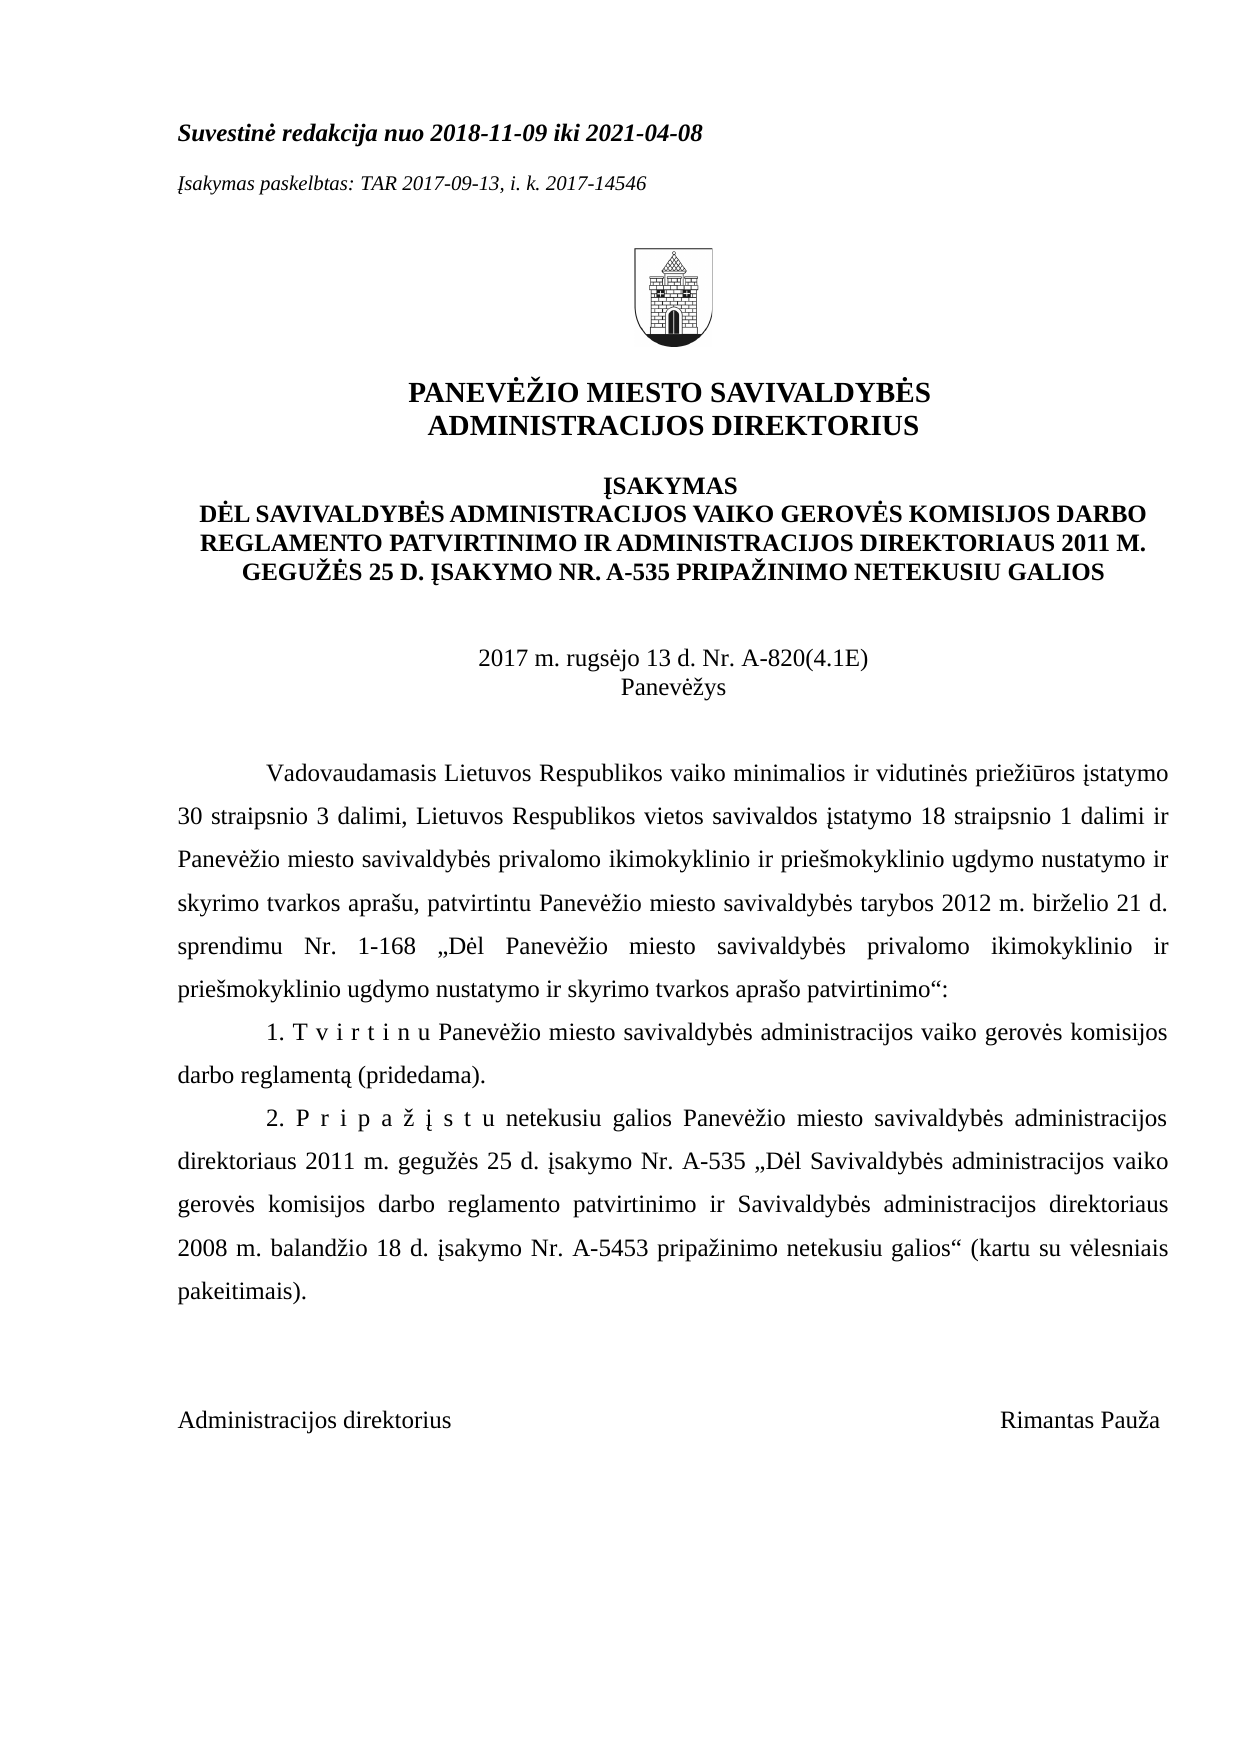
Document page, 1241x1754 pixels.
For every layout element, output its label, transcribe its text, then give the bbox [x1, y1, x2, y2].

text DĖL SAVIVALDYBĖS ADMINISTRACIJOS VAIKO GEROVĖS KOMISIJOS DARBO REGLAMENTO PATVIRTINIMO IR ADMINISTRACIJOS DIREKTORIAUS 2011 M. GEGUŽĖS 25 D. ĮSAKYMO NR. A-535 PRIPAŽINIMO NETEKUSIU GALIOS [177, 499, 1169, 586]
text 2. P r i p a ž į s t u netekusiu galios Panevėžio miesto savivaldybės administracijos direktoriaus 2011 m. gegužės 25 d. įsakymo Nr. A-535 „Dėl Savivaldybės administracijos vaiko gerovės komisijos darbo reglamento patvirtinimo ir Savivaldybės administracijos direktoriaus 2008 m. balandžio 18 d. įsakymo Nr. A-5453 pripažinimo netekusiu galios“ (kartu su vėlesniais pakeitimais). [177, 1103, 1169, 1304]
text 2017 m. rugsėjo 13 d. Nr. A-820(4.1E) [177, 643, 1169, 672]
text ĮSAKYMAS [177, 471, 1169, 499]
text Panevėžys [177, 672, 1169, 701]
text Vadovaudamasis Lietuvos Respublikos vaiko minimalios ir vidutinės priežiūros įstatymo 30 straipsnio 3 dalimi, Lietuvos Respublikos vietos savivaldos įstatymo 18 straipsnio 1 dalimi ir Panevėžio miesto savivaldybės privalomo ikimokyklinio ir priešmokyklinio ugdymo nustatymo ir skyrimo tvarkos aprašu, patvirtintu Panevėžio miesto savivaldybės tarybos 2012 m. birželio 21 d. sprendimu Nr. 1-168 „Dėl Panevėžio miesto savivaldybės privalomo ikimokyklinio ir priešmokyklinio ugdymo nustatymo ir skyrimo tvarkos aprašo patvirtinimo“: [177, 758, 1169, 1003]
text Įsakymas paskelbtas: TAR 2017-09-13, i. k. 2017-14546 [177, 171, 1169, 195]
text 1. T v i r t i n u Panevėžio miesto savivaldybės administracijos vaiko gerovės komisijos darbo reglamentą (pridedama). [177, 1017, 1169, 1089]
text ADMINISTRACIJOS DIREKTORIUS [177, 408, 1169, 442]
text Administracijos direktorius Rimantas Pauža [177, 1405, 1169, 1434]
text Suvestinė redakcija nuo 2018-11-09 iki 2021-04-08 [177, 118, 1169, 147]
text PANEVĖŽIO MIESTO SAVIVALDYBĖS [177, 375, 1169, 408]
